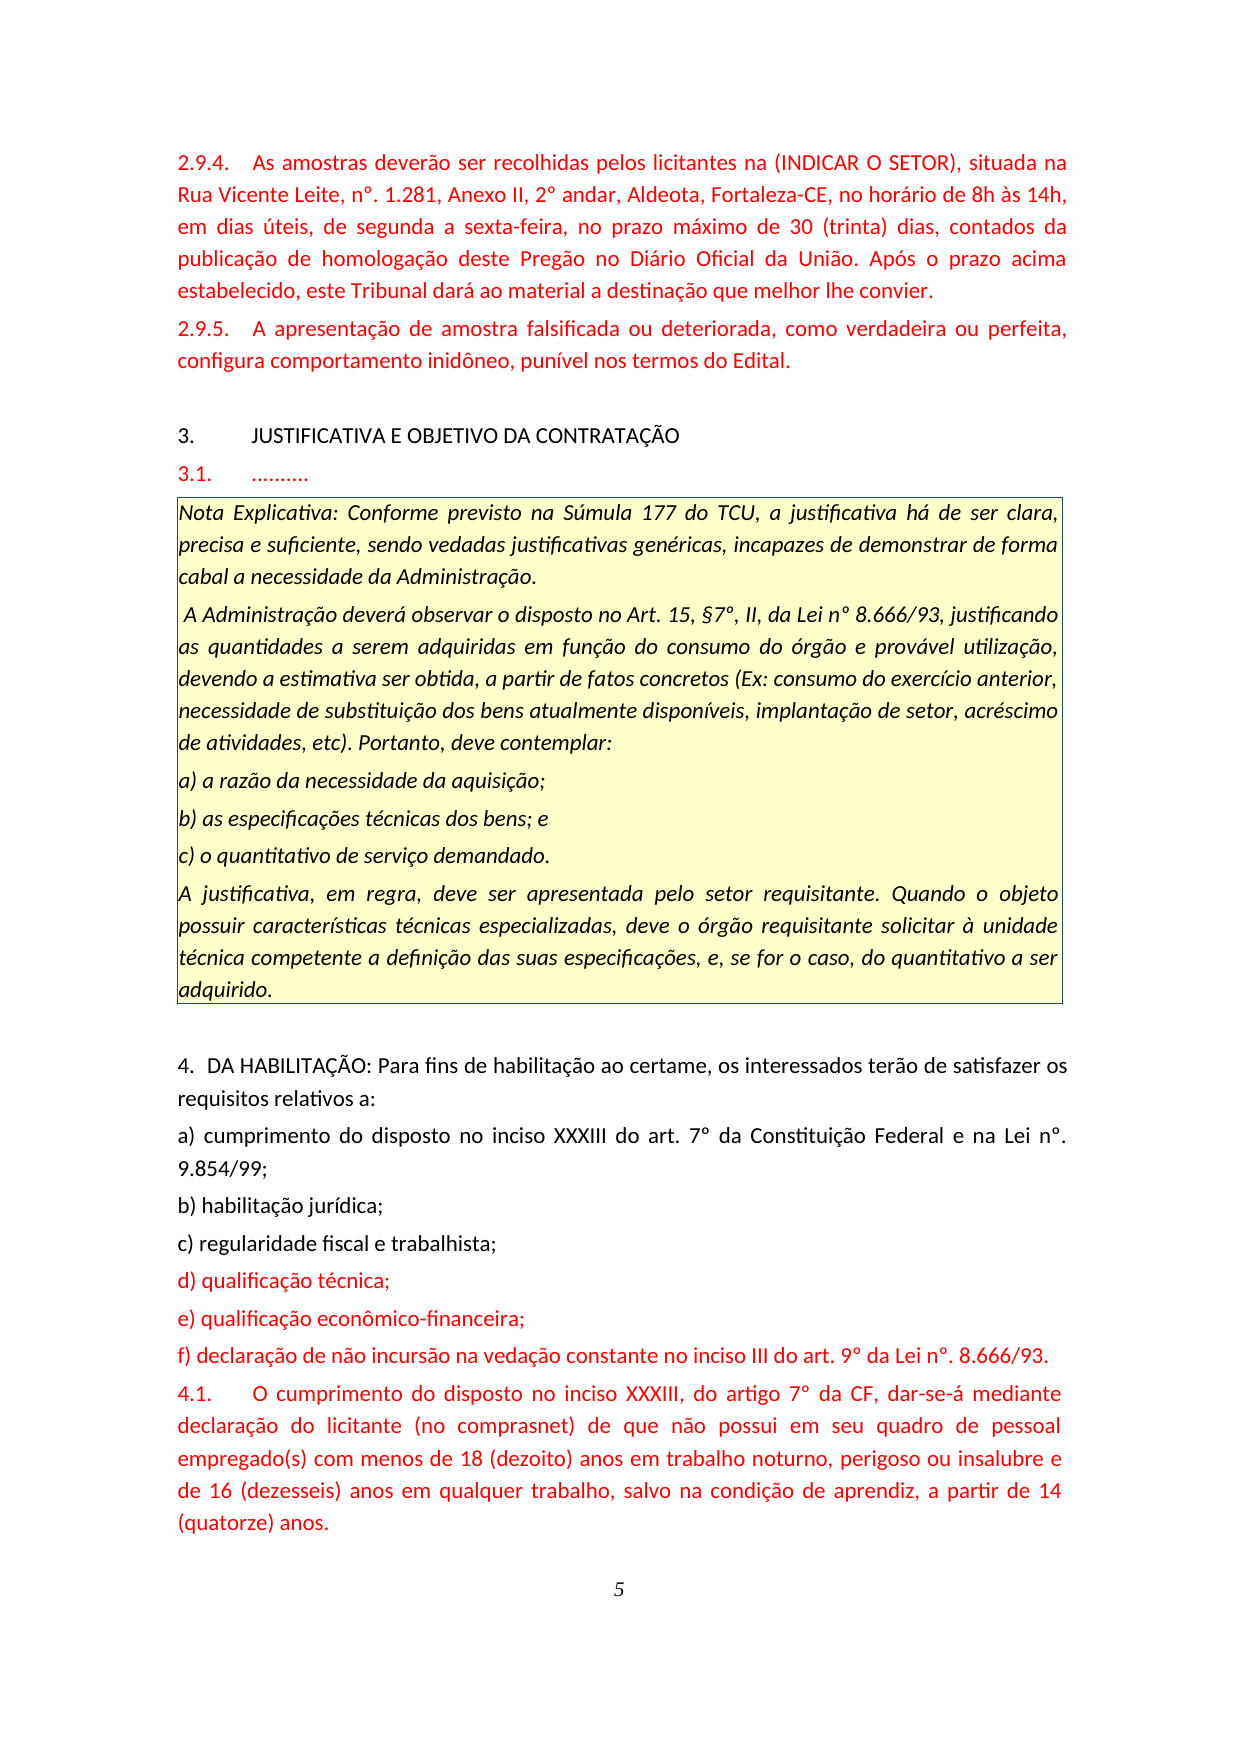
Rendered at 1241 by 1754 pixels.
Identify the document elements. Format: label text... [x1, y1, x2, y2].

list DA HABILITAÇÃO: Para fins de habilitação ao certame, os interessados terão de satisfazer os requisitos relativos a: [177, 1052, 1069, 1112]
list .......... [177, 459, 1069, 487]
list O cumprimento do disposto no inciso XXXIII, do artigo 7º da CF, dar-se-á mediante declaração do licitante (no comprasnet) de que não possui em seu quadro de pessoal empregado(s) com menos de 18 (dezoito) anos em trabalho noturno, perigoso ou insalubre e de 16 (dezesseis) anos em qualquer trabalho, salvo na condição de aprendiz, a partir de 14 (quatorze) anos. [177, 1379, 1063, 1536]
text e) qualificação econômico-financeira; [177, 1304, 1069, 1332]
text A Administração deverá observar o disposto no Art. 15, §7º, II, da Lei nº 8.666/93, justificando as quantidades a serem adquiridas em função do consumo do órgão e provável utilização, devendo a estimativa ser obtida, a partir de fatos concretos (Ex: consumo do exercício anterior, necessidade de substituição dos bens atualmente disponíveis, implantação de setor, acréscimo de atividades, etc). Portanto, deve contemplar: [178, 599, 1062, 756]
text A justificativa, em regra, deve ser apresentada pelo setor requisitante. Quando o objeto possuir características técnicas especializadas, deve o órgão requisitante solicitar à unidade técnica competente a definição das suas especificações, e, se for o caso, do quantitativo a ser adquirido. [178, 878, 1062, 1003]
text f) declaração de não incursão na vedação constante no inciso III do art. 9º da Lei nº. 8.666/93. [177, 1342, 1069, 1370]
text b) habilitação jurídica; [177, 1191, 1069, 1219]
list A apresentação de amostra falsificada ou deteriorada, como verdadeira ou perfeita, configura comportamento inidôneo, punível nos termos do Edital. [177, 314, 1069, 374]
text Nota Explicativa: Conforme previsto na Súmula 177 do TCU, a justificativa há de ser clara, precisa e suficiente, sendo vedadas justificativas genéricas, incapazes de demonstrar de forma cabal a necessidade da Administração. [178, 498, 1062, 590]
list JUSTIFICATIVA E OBJETIVO DA CONTRATAÇÃO [177, 421, 1069, 449]
text b) as especificações técnicas dos bens; e [178, 803, 1062, 832]
text c) o quantitativo de serviço demandado. [178, 840, 1062, 869]
text a) a razão da necessidade da aquisição; [178, 765, 1062, 794]
list As amostras deverão ser recolhidas pelos licitantes na (INDICAR O SETOR), situada na Rua Vicente Leite, nº. 1.281, Anexo II, 2º andar, Aldeota, Fortaleza-CE, no horário de 8h às 14h, em dias úteis, de segunda a sexta-feira, no prazo máximo de 30 (trinta) dias, contados da publicação de homologação deste Pregão no Diário Oficial da União. Após o prazo acima estabelecido, este Tribunal dará ao material a destinação que melhor lhe convier. [177, 148, 1069, 304]
text d) qualificação técnica; [177, 1266, 1069, 1294]
text c) regularidade fiscal e trabalhista; [177, 1229, 1069, 1257]
text a) cumprimento do disposto no inciso XXXIII do art. 7º da Constituição Federal e na Lei nº. 9.854/99; [177, 1121, 1069, 1182]
